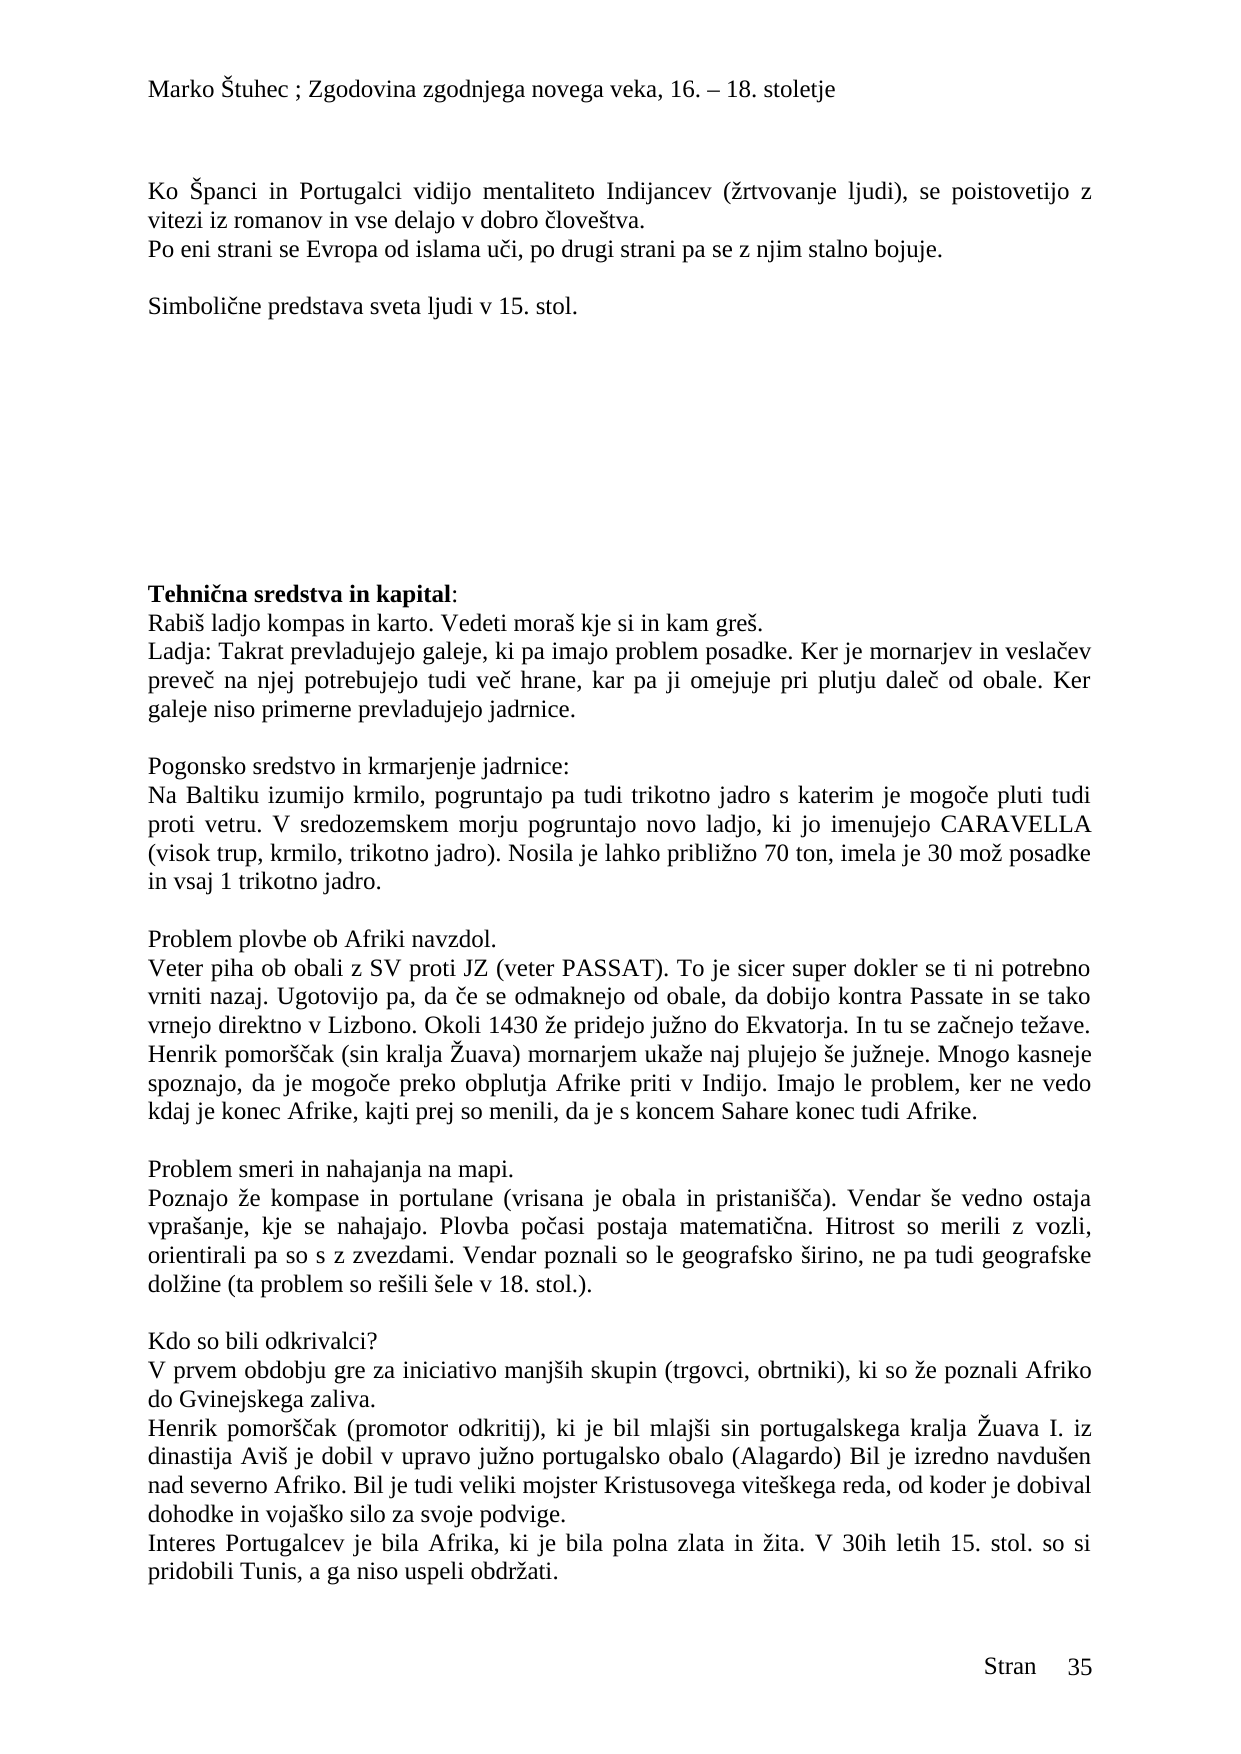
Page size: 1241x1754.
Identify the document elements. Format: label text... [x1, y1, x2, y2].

text Na Baltiku izumijo krmilo, pogruntajo pa tudi trikotno jadro s katerim je mogoče pluti tudi proti vetru. V sredozemskem morju pogruntajo novo ladjo, ki jo imenujejo CARAVELLA (visok trup, krmilo, trikotno jadro). Nosila je lahko približno 70 ton, imela je 30 mož posadke in vsaj 1 trikotno jadro. [148, 780, 1093, 895]
text Problem smeri in nahajanja na mapi. [148, 1154, 1093, 1183]
text Tehnična sredstva in kapital: [148, 579, 1093, 608]
text Veter piha ob obali z SV proti JZ (veter PASSAT). To je sicer super dokler se ti ni potrebno vrniti nazaj. Ugotovijo pa, da če se odmaknejo od obale, da dobijo kontra Passate in se tako vrnejo direktno v Lizbono. Okoli 1430 že pridejo južno do Ekvatorja. In tu se začnejo težave. Henrik pomorščak (sin kralja Žuava) mornarjem ukaže naj plujejo še južneje. Mnogo kasneje spoznajo, da je mogoče preko obplutja Afrike priti v Indijo. Imajo le problem, ker ne vedo kdaj je konec Afrike, kajti prej so menili, da je s koncem Sahare konec tudi Afrike. [148, 953, 1093, 1125]
text Kdo so bili odkrivalci? [148, 1326, 1093, 1355]
text Simbolične predstava sveta ljudi v 15. stol. [148, 291, 1093, 320]
text Problem plovbe ob Afriki navzdol. [148, 924, 1093, 953]
text Pogonsko sredstvo in krmarjenje jadrnice: [148, 751, 1093, 780]
text V prvem obdobju gre za iniciativo manjših skupin (trgovci, obrtniki), ki so že poznali Afriko do Gvinejskega zaliva. [148, 1355, 1093, 1413]
text Po eni strani se Evropa od islama uči, po drugi strani pa se z njim stalno bojuje. [148, 234, 1093, 263]
text Ko Španci in Portugalci vidijo mentaliteto Indijancev (žrtvovanje ljudi), se poistovetijo z vitezi iz romanov in vse delajo v dobro človeštva. [148, 176, 1093, 234]
text Rabiš ladjo kompas in karto. Vedeti moraš kje si in kam greš. [148, 608, 1093, 636]
text Ladja: Takrat prevladujejo galeje, ki pa imajo problem posadke. Ker je mornarjev in veslačev preveč na njej potrebujejo tudi več hrane, kar pa ji omejuje pri plutju daleč od obale. Ker galeje niso primerne prevladujejo jadrnice. [148, 636, 1093, 723]
text Henrik pomorščak (promotor odkritij), ki je bil mlajši sin portugalskega kralja Žuava I. iz dinastija Aviš je dobil v upravo južno portugalsko obalo (Alagardo) Bil je izredno navdušen nad severno Afriko. Bil je tudi veliki mojster Kristusovega viteškega reda, od koder je dobival dohodke in vojaško silo za svoje podvige. [148, 1413, 1093, 1528]
text Interes Portugalcev je bila Afrika, ki je bila polna zlata in žita. V 30ih letih 15. stol. so si pridobili Tunis, a ga niso uspeli obdržati. [148, 1528, 1093, 1585]
text Poznajo že kompase in portulane (vrisana je obala in pristanišča). Vendar še vedno ostaja vprašanje, kje se nahajajo. Plovba počasi postaja matematična. Hitrost so merili z vozli, orientirali pa so s z zvezdami. Vendar poznali so le geografsko širino, ne pa tudi geografske dolžine (ta problem so rešili šele v 18. stol.). [148, 1183, 1093, 1298]
